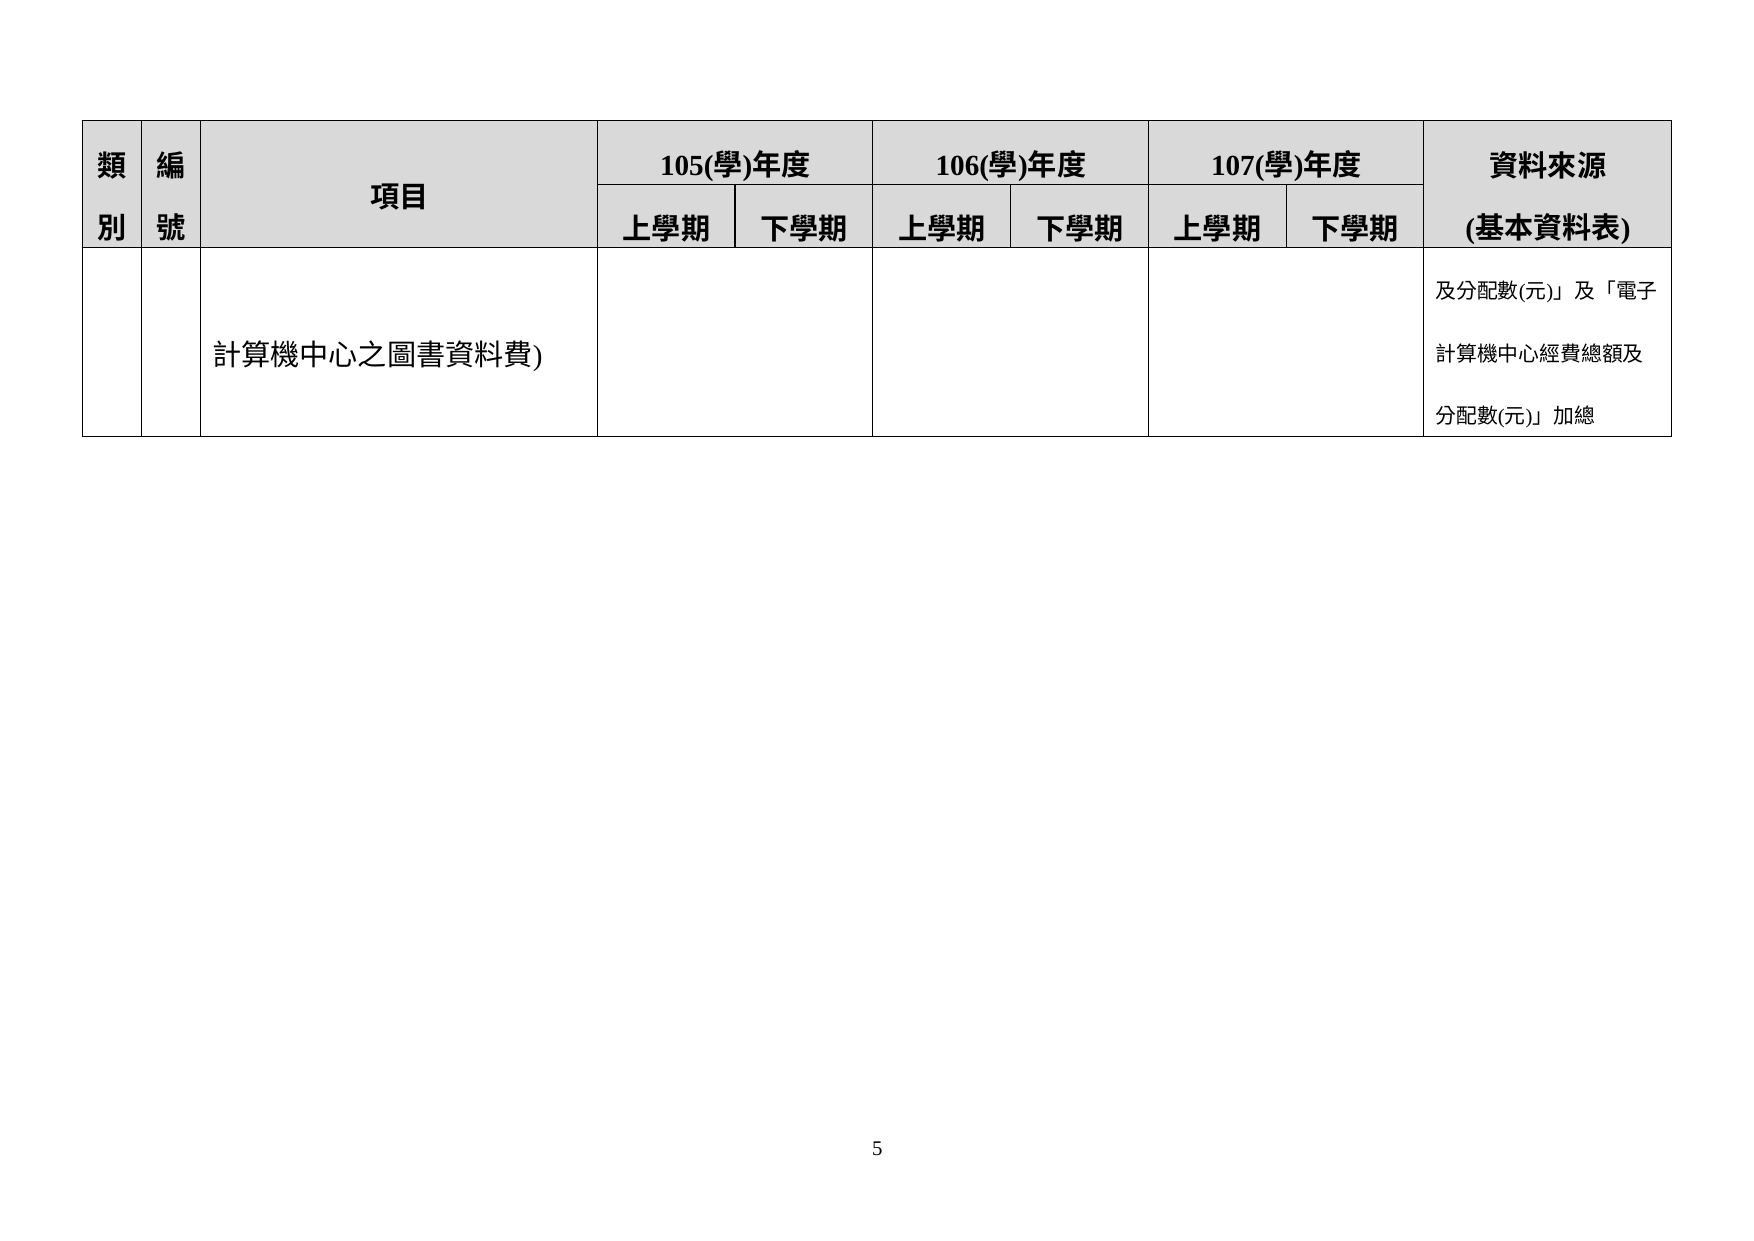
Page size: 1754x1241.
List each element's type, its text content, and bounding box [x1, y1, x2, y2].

table_cell [142, 248, 200, 436]
table_header 106(學)年度 [873, 121, 1148, 184]
table_cell 計算機中心之圖書資料費) [201, 248, 597, 436]
table_cell [1149, 248, 1423, 436]
table_header 105(學)年度 [598, 121, 872, 184]
table_header 資料來源 (基本資料表) [1424, 121, 1671, 247]
table_cell 上學期 [598, 185, 734, 247]
table_header 類別 [83, 121, 141, 247]
table_header 107(學)年度 [1149, 121, 1423, 184]
table_header 編號 [142, 121, 200, 247]
table_cell 下學期 [1287, 185, 1423, 247]
table_cell [873, 248, 1148, 436]
table_cell 及分配數(元)」及「電子計算機中心經費總額及分配數(元)」加總 [1424, 248, 1671, 436]
table_cell 下學期 [1011, 185, 1148, 247]
table_cell 上學期 [1149, 185, 1286, 247]
table_cell 上學期 [873, 185, 1010, 247]
table_cell 下學期 [736, 185, 872, 247]
table_header 項目 [201, 121, 597, 247]
table_cell [598, 248, 872, 436]
table_cell [83, 248, 141, 436]
